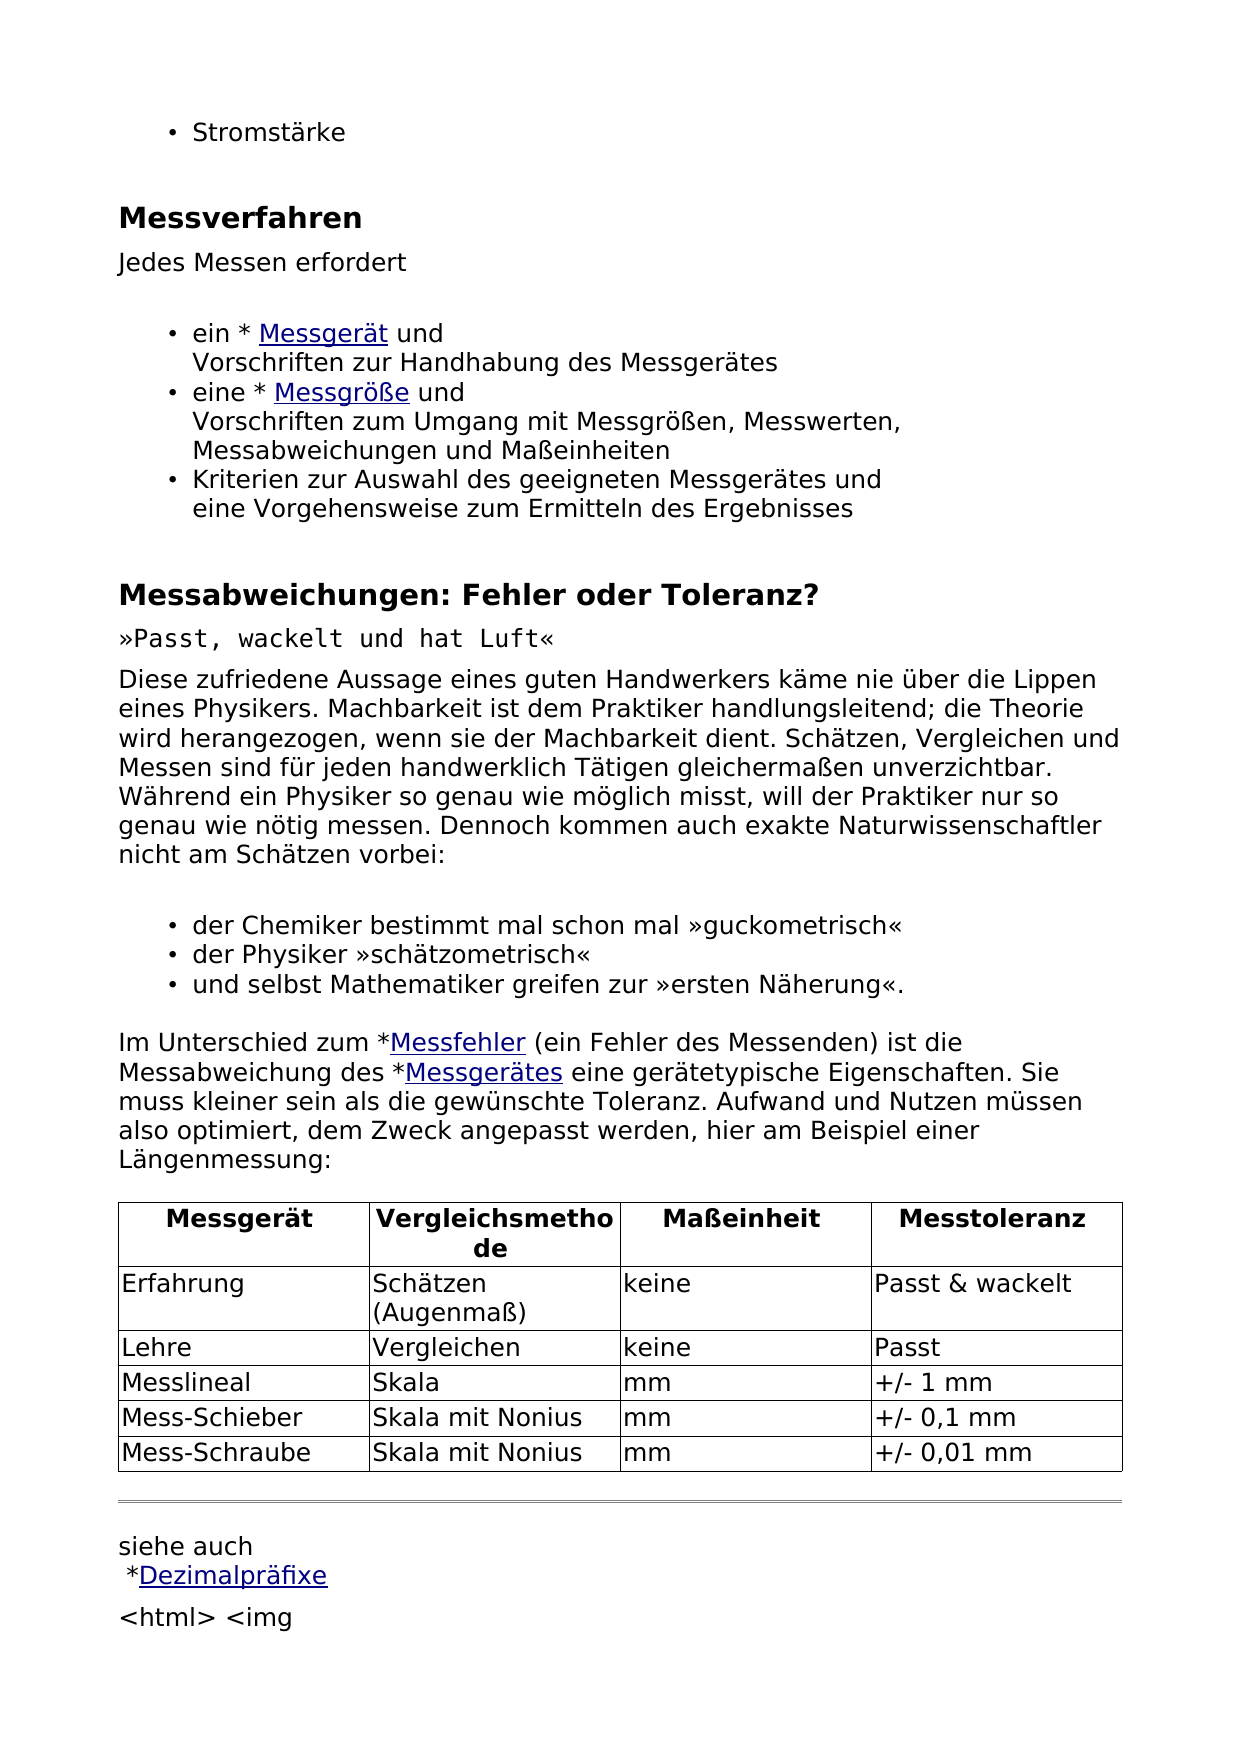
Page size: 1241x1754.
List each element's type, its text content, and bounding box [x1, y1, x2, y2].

list der Physiker »schätzometrisch« [177, 941, 1122, 970]
table_cell mm [621, 1401, 871, 1436]
text siehe auch *Dezimalpräfixe [118, 1532, 1122, 1590]
table_cell Messlineal [119, 1366, 369, 1400]
table_cell Skala mit Nonius [370, 1401, 620, 1436]
table_cell Mess-Schraube [119, 1437, 369, 1471]
text Im Unterschied zum *Messfehler (ein Fehler des Messenden) ist die Messabweichung des *Messgerätes eine gerätetypische Eigenschaften. Sie muss kleiner sein als die gewünschte Toleranz. Aufwand und Nutzen müssen also optimiert, dem Zweck angepasst werden, hier am Beispiel einer Längenmessung: [118, 1028, 1122, 1174]
table_cell Lehre [119, 1331, 369, 1365]
table_cell +/- 1 mm [872, 1366, 1122, 1400]
table_cell Passt [872, 1331, 1122, 1365]
list eine * Messgröße und Vorschriften zum Umgang mit Messgrößen, Messwerten, Messabweichungen und Maßeinheiten [177, 378, 1122, 465]
table_header Vergleichsmethode [370, 1203, 620, 1266]
table_cell mm [621, 1437, 871, 1471]
list Stromstärke [177, 118, 1122, 147]
table_cell Skala [370, 1366, 620, 1400]
table_cell mm [621, 1366, 871, 1400]
list der Chemiker bestimmt mal schon mal »guckometrisch« [177, 912, 1122, 941]
list Kriterien zur Auswahl des geeigneten Messgerätes und eine Vorgehensweise zum Ermitteln des Ergebnisses [177, 465, 1122, 523]
table_cell Schätzen (Augenmaß) [370, 1267, 620, 1330]
table_header Messgerät [119, 1203, 369, 1266]
table_cell Skala mit Nonius [370, 1437, 620, 1471]
table_cell Erfahrung [119, 1267, 369, 1330]
text Diese zufriedene Aussage eines guten Handwerkers käme nie über die Lippen eines Physikers. Machbarkeit ist dem Praktiker handlungsleitend; die Theorie wird herangezogen, wenn sie der Machbarkeit dient. Schätzen, Vergleichen und Messen sind für jeden handwerklich Tätigen gleichermaßen unverzichtbar. Während ein Physiker so genau wie möglich misst, will der Praktiker nur so genau wie nötig messen. Dennoch kommen auch exakte Naturwissenschaftler nicht am Schätzen vorbei: [118, 665, 1122, 869]
text Jedes Messen erfordert [118, 248, 1122, 277]
table_cell +/- 0,01 mm [872, 1437, 1122, 1471]
table_cell keine [621, 1331, 871, 1365]
text <html> <img [118, 1603, 1122, 1632]
list und selbst Mathematiker greifen zur »ersten Näherung«. [177, 970, 1122, 999]
table_cell Vergleichen [370, 1331, 620, 1365]
list ein * Messgerät und Vorschriften zur Handhabung des Messgerätes [177, 319, 1122, 378]
text »Passt, wackelt und hat Luft« [118, 624, 1122, 654]
table_header Maßeinheit [621, 1203, 871, 1266]
subtitle Messabweichungen: Fehler oder Toleranz? [118, 578, 1122, 612]
table_cell keine [621, 1267, 871, 1330]
table_cell Mess-Schieber [119, 1401, 369, 1436]
subtitle Messverfahren [118, 202, 1122, 236]
table_cell Passt & wackelt [872, 1267, 1122, 1330]
table_header Messtoleranz [872, 1203, 1122, 1266]
table_cell +/- 0,1 mm [872, 1401, 1122, 1436]
